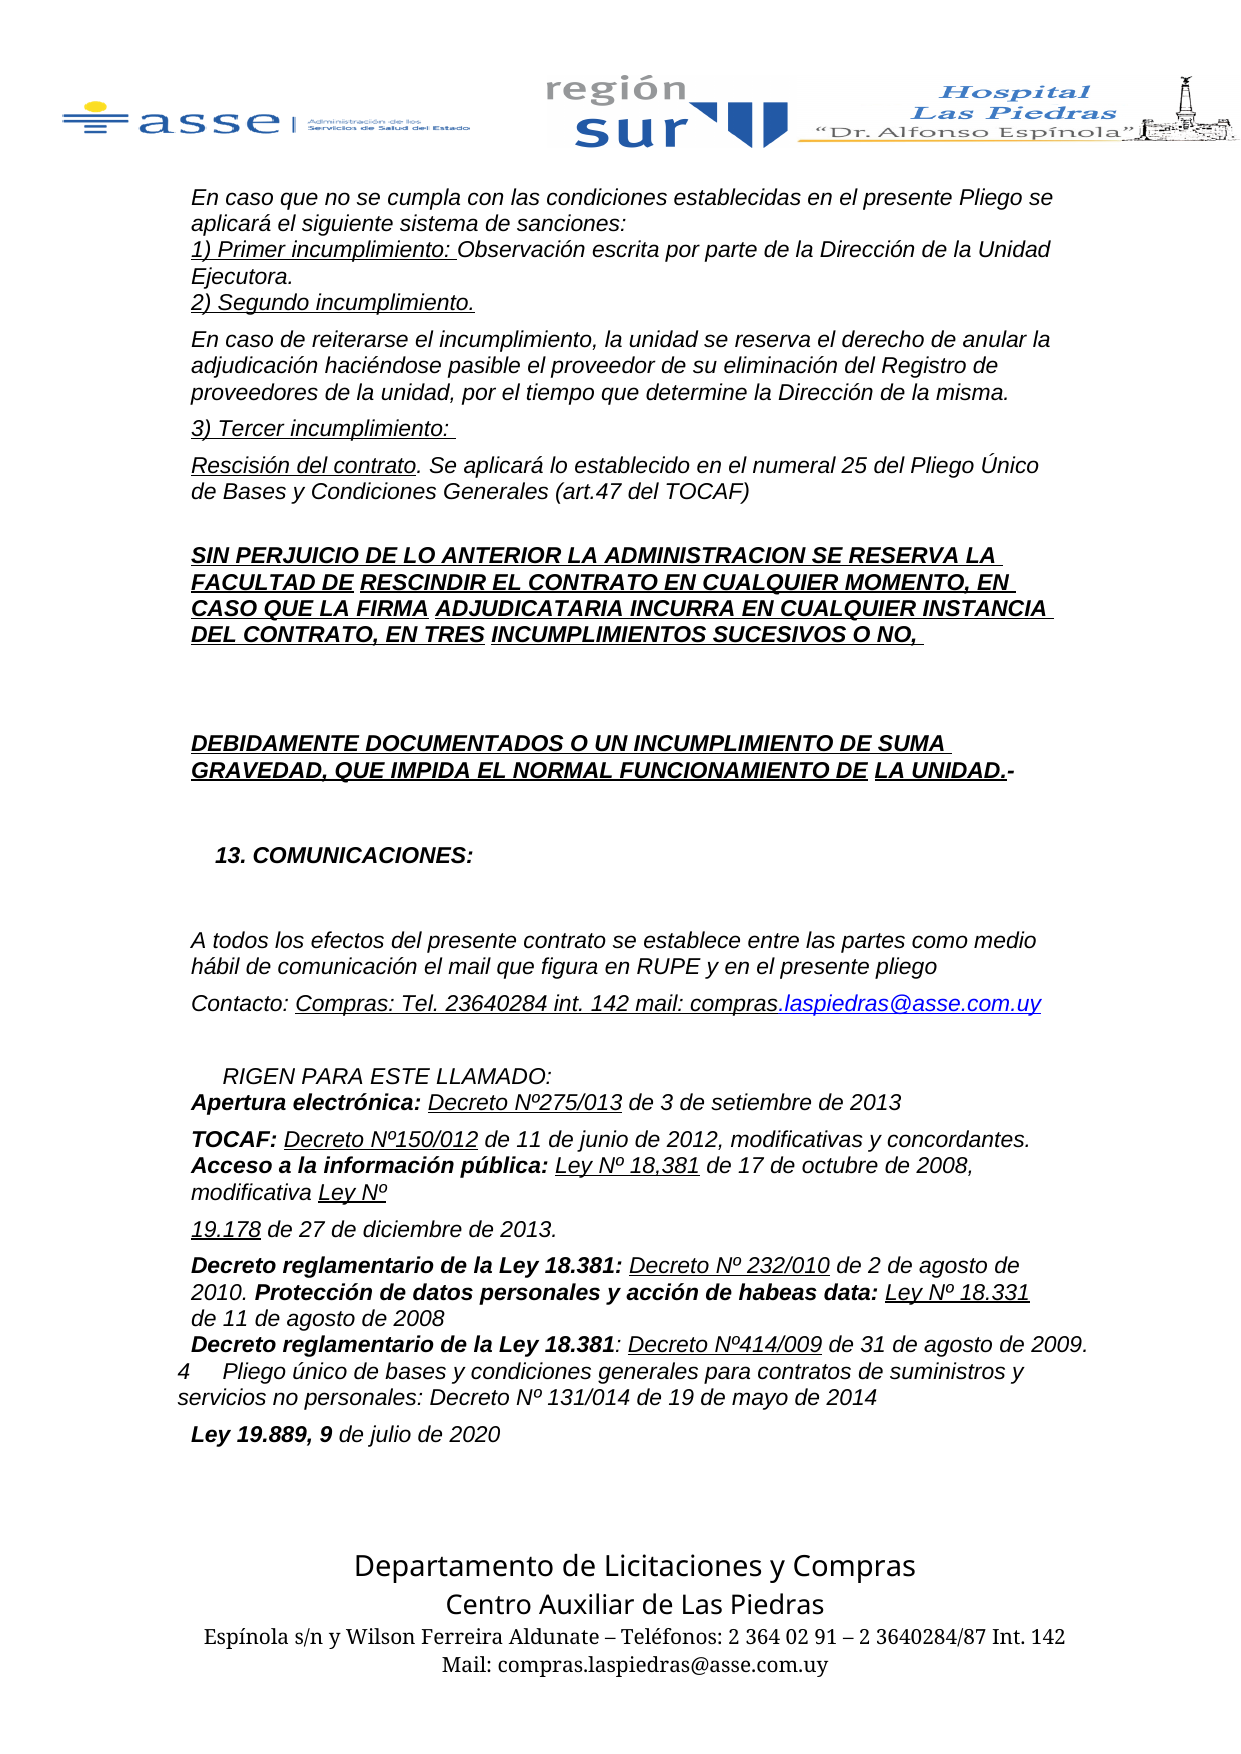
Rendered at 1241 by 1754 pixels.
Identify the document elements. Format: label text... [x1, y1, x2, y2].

text 2) Segundo incumplimiento. [191, 289, 1093, 315]
text Decreto reglamentario de la Ley 18.381: Decreto Nº 232/010 de 2 de agosto de 2010. Protección de datos personales y acción de habeas data: Ley Nº 18.331 de 11 de agosto de 2008 [191, 1252, 1063, 1331]
text 3) Tercer incumplimiento: [191, 415, 1093, 442]
subtitle RIGEN PARA ESTE LLAMADO: [177, 1063, 1093, 1089]
list COMUNICACIONES: [215, 842, 1093, 868]
text TOCAF: Decreto Nº150/012 de 11 de junio de 2012, modificativas y concordantes. [191, 1126, 1093, 1152]
text DEBIDAMENTE DOCUMENTADOS O UN INCUMPLIMIENTO DE SUMA GRAVEDAD, QUE IMPIDA EL NORMAL FUNCIONAMIENTO DE LA UNIDAD.- [191, 730, 1063, 783]
picture [546, 75, 1241, 148]
picture [46, 75, 492, 148]
text Rescisión del contrato. Se aplicará lo establecido en el numeral 25 del Pliego Único de Bases y Condiciones Generales (art.47 del TOCAF) [191, 452, 1067, 505]
text En caso de reiterarse el incumplimiento, la unidad se reserva el derecho de anular la adjudicación haciéndose pasible el proveedor de su eliminación del Registro de proveedores de la unidad, por el tiempo que determine la Dirección de la misma. [191, 326, 1081, 405]
text 1) Primer incumplimiento: Observación escrita por parte de la Dirección de la Unidad Ejecutora. [191, 236, 1093, 289]
text SIN PERJUICIO DE LO ANTERIOR LA ADMINISTRACION SE RESERVA LA FACULTAD DE RESCINDIR EL CONTRATO EN CUALQUIER MOMENTO, EN CASO QUE LA FIRMA ADJUDICATARIA INCURRA EN CUALQUIER INSTANCIA DEL CONTRATO, EN TRES INCUMPLIMIENTOS SUCESIVOS O NO, [191, 542, 1063, 648]
text Decreto reglamentario de la Ley 18.381: Decreto Nº414/009 de 31 de agosto de 2009. [191, 1331, 1093, 1358]
text En caso que no se cumpla con las condiciones establecidas en el presente Pliego se aplicará el siguiente sistema de sanciones: [191, 183, 1093, 236]
text Contacto: Compras: Tel. 23640284 int. 142 mail: compras.laspiedras@asse.com.uy [191, 990, 1093, 1016]
text Ley 19.889, 9 de julio de 2020 [191, 1421, 1093, 1447]
text 19.178 de 27 de diciembre de 2013. [191, 1216, 1093, 1242]
subtitle Pliego único de bases y condiciones generales para contratos de suministros y servicios no personales: Decreto Nº 131/014 de 19 de mayo de 2014 [177, 1358, 1063, 1410]
text Apertura electrónica: Decreto Nº275/013 de 3 de setiembre de 2013 [191, 1089, 1093, 1116]
text A todos los efectos del presente contrato se establece entre las partes como medio hábil de comunicación el mail que figura en RUPE y en el presente pliego [191, 927, 1093, 979]
text Acceso a la información pública: Ley Nº 18,381 de 17 de octubre de 2008, modificativa Ley Nº [191, 1152, 1093, 1205]
